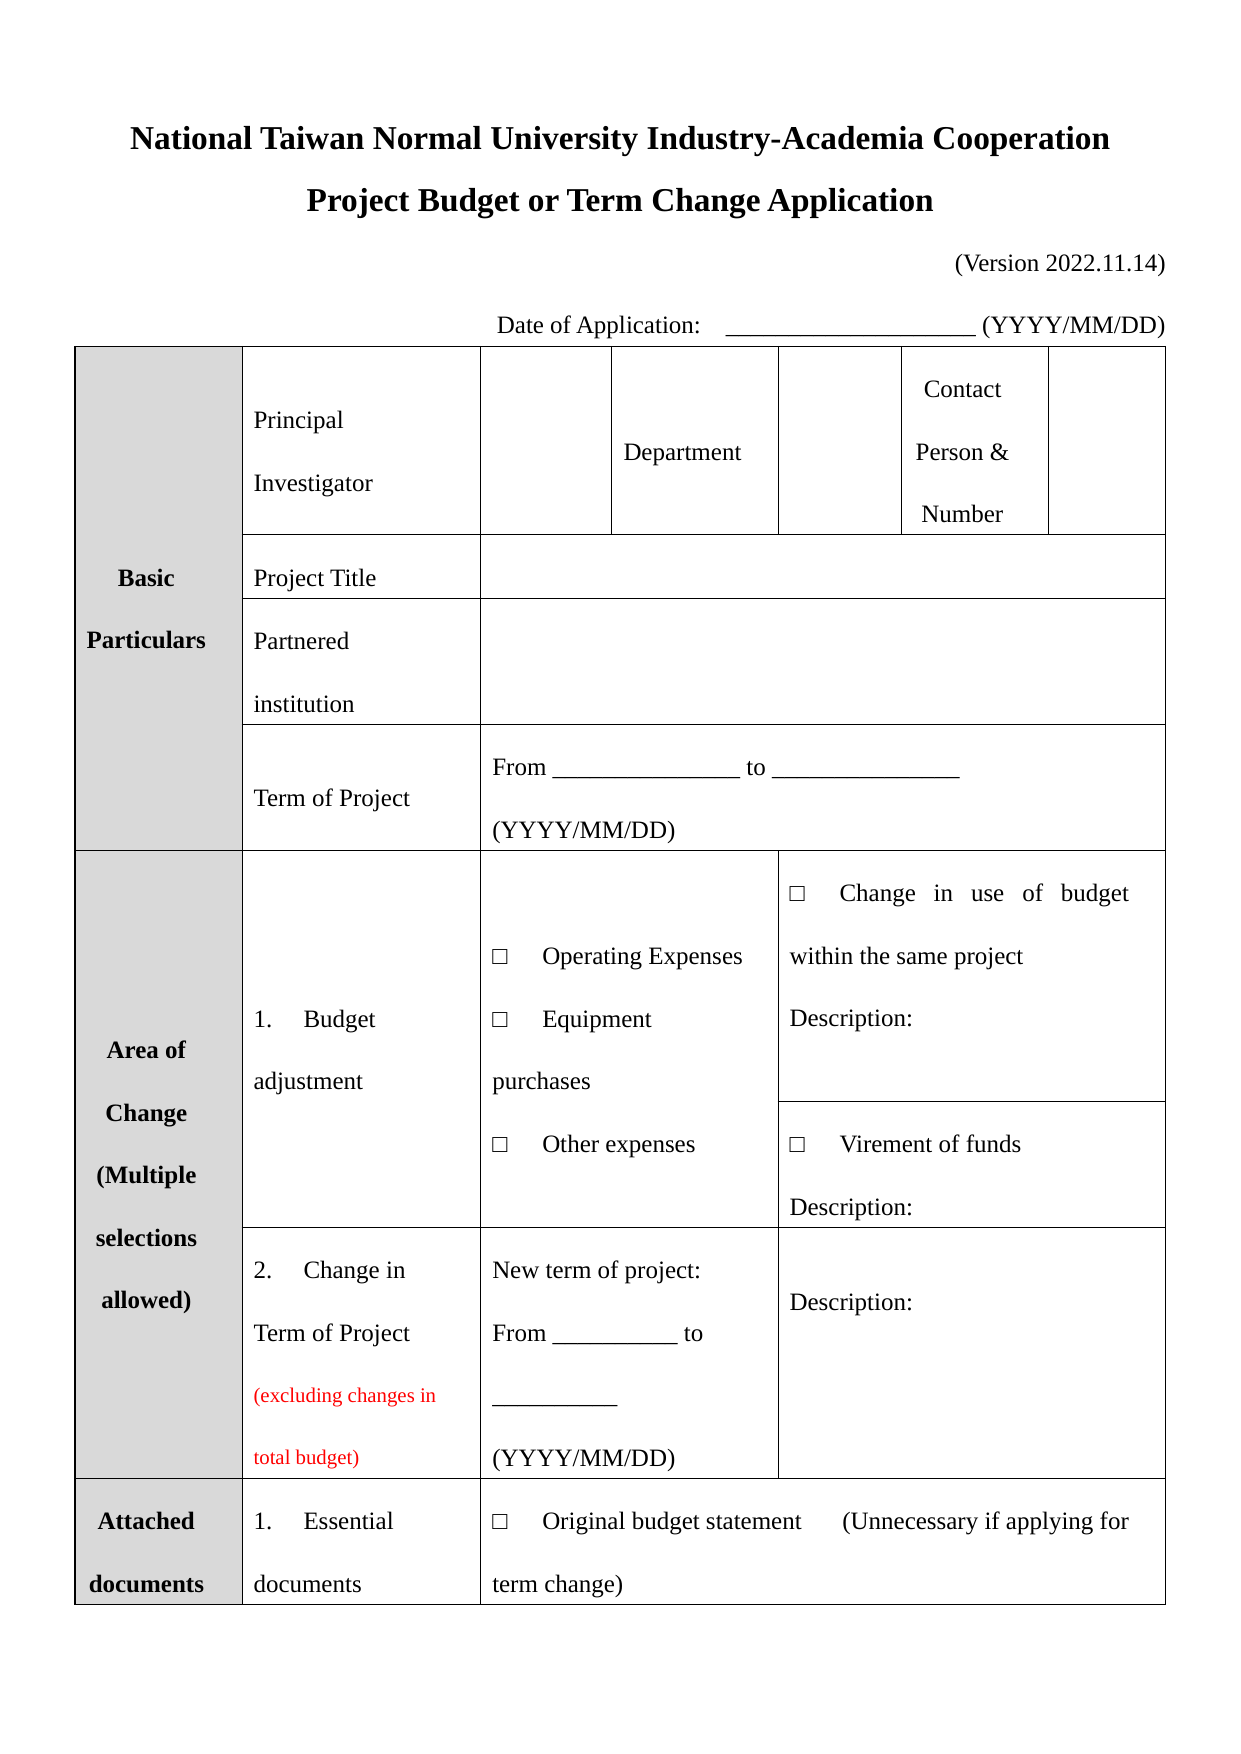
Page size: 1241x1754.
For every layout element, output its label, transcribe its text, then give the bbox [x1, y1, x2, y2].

table_cell □ Virement of funds Description: [779, 1102, 1165, 1227]
table_cell □ Original budget statement (Unnecessary if applying for term change) [481, 1479, 1165, 1604]
table_cell 1. Essential documents [243, 1479, 480, 1604]
table_header Basic Particulars [76, 347, 242, 850]
table_header [779, 347, 901, 534]
table_header Department [612, 347, 778, 534]
table_cell Description: [779, 1228, 1165, 1478]
table_cell Area of Change (Multiple selections allowed) [76, 851, 242, 1478]
table_header [481, 347, 611, 534]
table_cell Project Title [243, 535, 480, 598]
text National Taiwan Normal University Industry-Academia Cooperation Project Budget or Term Change Application [75, 96, 1165, 221]
table_header [1049, 347, 1165, 534]
table_header Principal Investigator [243, 347, 480, 534]
table_cell □ Operating Expenses □ Equipment purchases □ Other expenses [481, 851, 778, 1227]
table_cell 1. Budget adjustment [243, 851, 480, 1227]
table_cell 2. Change in Term of Project (excluding changes in total budget) [243, 1228, 480, 1478]
table_header Contact Person & Number [902, 347, 1048, 534]
table_cell New term of project: From __________ to __________ (YYYY/MM/DD) [481, 1228, 778, 1478]
table_cell [481, 599, 1165, 724]
table_cell Term of Project [243, 725, 480, 850]
table_cell □ Change in use of budget within the same project Description: [779, 851, 1165, 1101]
text (Version 2022.11.14) [75, 221, 1165, 283]
table_cell From _______________ to _______________ (YYYY/MM/DD) [481, 725, 1165, 850]
table_cell [481, 535, 1165, 598]
text Date of Application: ____________________ (YYYY/MM/DD) [75, 283, 1165, 346]
table_cell Attached documents [76, 1479, 242, 1604]
table_cell Partnered institution [243, 599, 480, 724]
